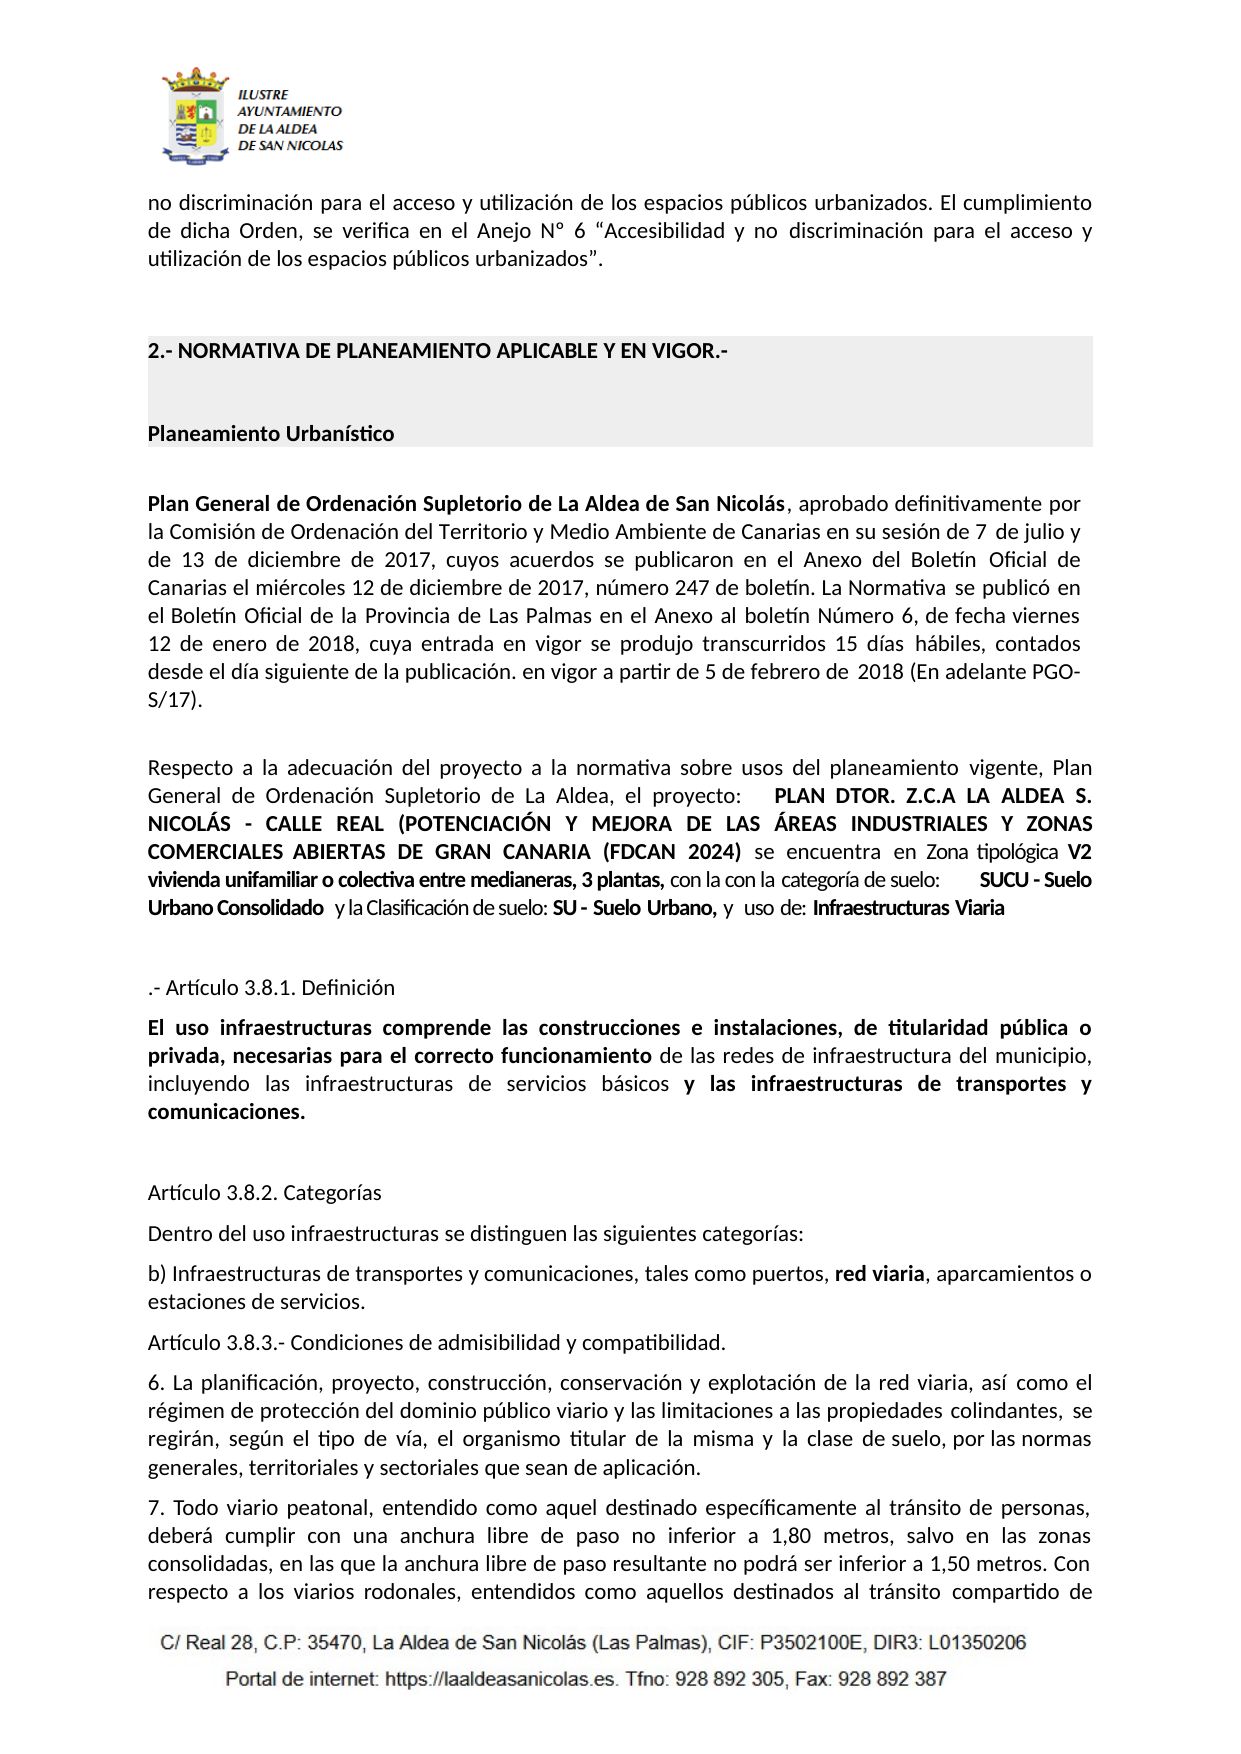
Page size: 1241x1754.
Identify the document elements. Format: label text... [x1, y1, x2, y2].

text Respecto a la adecuación del proyecto a la normativa sobre usos del planeamiento vigente, Plan General de Ordenación Supletorio de La Aldea, el proyecto: PLAN DTOR. Z.C.A LA ALDEA S. NICOLÁS - CALLE REAL (POTENCIACIÓN Y MEJORA DE LAS ÁREAS INDUSTRIALES Y ZONAS COMERCIALES ABIERTAS DE GRAN CANARIA (FDCAN 2024) se encuentra en Zona tipológica V2 vivienda unifamiliar o colectiva entre medianeras, 3 plantas, con la con la categoría de suelo: SUCU - Suelo Urbano Consolidado y la Clasificación de suelo: SU - Suelo Urbano, y uso de: Infraestructuras Viaria [148, 753, 1093, 921]
subtitle 2.- NORMATIVA DE PLANEAMIENTO APLICABLE Y EN VIGOR.- [148, 336, 1093, 364]
text 7. Todo viario peatonal, entendido como aquel destinado específicamente al tránsito de personas, deberá cumplir con una anchura libre de paso no inferior a 1,80 metros, salvo en las zonas consolidadas, en las que la anchura libre de paso resultante no podrá ser inferior a 1,50 metros. Con respecto a los viarios rodonales, entendidos como aquellos destinados al tránsito compartido de [148, 1493, 1093, 1605]
text .- Artículo 3.8.1. Definición [148, 973, 1093, 1001]
text Plan General de Ordenación Supletorio de La Aldea de San Nicolás, aprobado definitivamente por la Comisión de Ordenación del Territorio y Medio Ambiente de Canarias en su sesión de 7 de julio y de 13 de diciembre de 2017, cuyos acuerdos se publicaron en el Anexo del Boletín Oficial de Canarias el miércoles 12 de diciembre de 2017, número 247 de boletín. La Normativa se publicó en el Boletín Oficial de la Provincia de Las Palmas en el Anexo al boletín Número 6, de fecha viernes 12 de enero de 2018, cuya entrada en vigor se produjo transcurridos 15 días hábiles, contados desde el día siguiente de la publicación. en vigor a partir de 5 de febrero de 2018 (En adelante PGO-S/17). [148, 489, 1081, 713]
text b) Infraestructuras de transportes y comunicaciones, tales como puertos, red viaria, aparcamientos o estaciones de servicios. [148, 1259, 1093, 1316]
text Artículo 3.8.3.- Condiciones de admisibilidad y compatibilidad. [148, 1328, 1093, 1356]
text no discriminación para el acceso y utilización de los espacios públicos urbanizados. El cumplimiento de dicha Orden, se verifica en el Anejo Nº 6 “Accesibilidad y no discriminación para el acceso y utilización de los espacios públicos urbanizados”. [148, 188, 1093, 272]
text Dentro del uso infraestructuras se distinguen las siguientes categorías: [148, 1219, 1093, 1247]
text Artículo 3.8.2. Categorías [148, 1178, 1093, 1206]
picture [148, 1626, 1034, 1695]
text 6. La planificación, proyecto, construcción, conservación y explotación de la red viaria, así como el régimen de protección del dominio público viario y las limitaciones a las propiedades colindantes, se regirán, según el tipo de vía, el organismo titular de la misma y la clase de suelo, por las normas generales, territoriales y sectoriales que sean de aplicación. [148, 1368, 1093, 1481]
text El uso infraestructuras comprende las construcciones e instalaciones, de titularidad pública o privada, necesarias para el correcto funcionamiento de las redes de infraestructura del municipio, incluyendo las infraestructuras de servicios básicos y las infraestructuras de transportes y comunicaciones. [148, 1013, 1093, 1125]
picture [148, 59, 359, 173]
subtitle Planeamiento Urbanístico [148, 419, 1093, 447]
